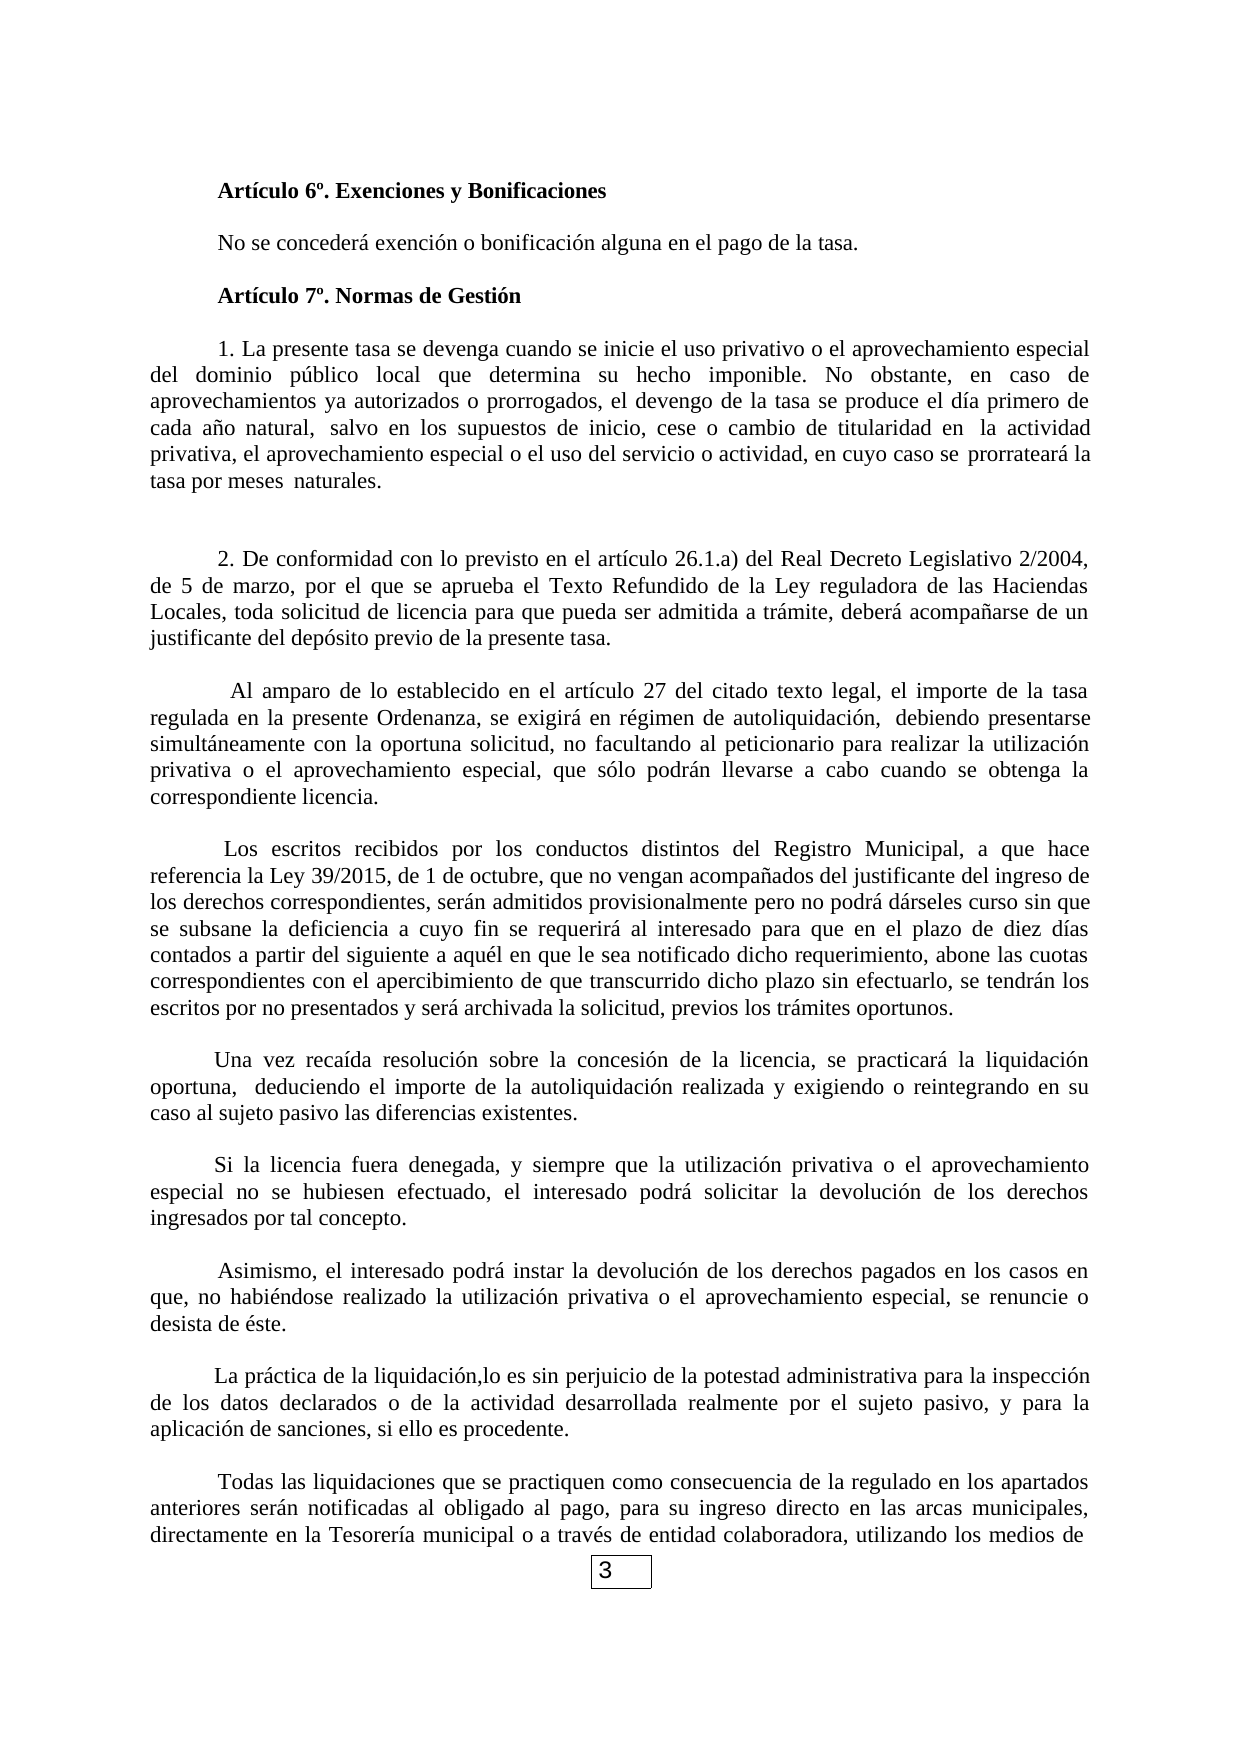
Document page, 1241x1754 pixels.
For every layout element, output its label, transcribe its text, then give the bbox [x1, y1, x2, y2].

text Una vez recaída resolución sobre la concesión de la licencia, se practicará la liquidación oportuna, deduciendo el importe de la autoliquidación realizada y exigiendo o reintegrando en su caso al sujeto pasivo las diferencias existentes. [150, 1047, 1091, 1126]
text La práctica de la liquidación,lo es sin perjuicio de la potestad administrativa para la inspección de los datos declarados o de la actividad desarrollada realmente por el sujeto pasivo, y para la aplicación de sanciones, si ello es procedente. [150, 1363, 1091, 1442]
text Los escritos recibidos por los conductos distintos del Registro Municipal, a que hace referencia la Ley 39/2015, de 1 de octubre, que no vengan acompañados del justificante del ingreso de los derechos correspondientes, serán admitidos provisionalmente pero no podrá dárseles curso sin que se subsane la deficiencia a cuyo fin se requerirá al interesado para que en el plazo de diez días contados a partir del siguiente a aquél en que le sea notificado dicho requerimiento, abone las cuotas correspondientes con el apercibimiento de que transcurrido dicho plazo sin efectuarlo, se tendrán los escritos por no presentados y será archivada la solicitud, previos los trámites oportunos. [150, 836, 1091, 1020]
subtitle Artículo 6º. Exenciones y Bonificaciones [217, 177, 1103, 203]
list La presente tasa se devenga cuando se inicie el uso privativo o el aprovechamiento especial del dominio público local que determina su hecho imponible. No obstante, en caso de aprovechamientos ya autorizados o prorrogados, el devengo de la tasa se produce el día primero de cada año natural, salvo en los supuestos de inicio, cese o cambio de titularidad en la actividad privativa, el aprovechamiento especial o el uso del servicio o actividad, en cuyo caso se prorrateará la tasa por meses naturales. [150, 335, 1091, 493]
text Al amparo de lo establecido en el artículo 27 del citado texto legal, el importe de la tasa regulada en la presente Ordenanza, se exigirá en régimen de autoliquidación, debiendo presentarse simultáneamente con la oportuna solicitud, no facultando al peticionario para realizar la utilización privativa o el aprovechamiento especial, que sólo podrán llevarse a cabo cuando se obtenga la correspondiente licencia. [150, 677, 1091, 809]
text Si la licencia fuera denegada, y siempre que la utilización privativa o el aprovechamiento especial no se hubiesen efectuado, el interesado podrá solicitar la devolución de los derechos ingresados por tal concepto. [150, 1152, 1091, 1231]
text Todas las liquidaciones que se practiquen como consecuencia de la regulado en los apartados anteriores serán notificadas al obligado al pago, para su ingreso directo en las arcas municipales, directamente en la Tesorería municipal o a través de entidad colaboradora, utilizando los medios de [150, 1468, 1091, 1547]
text No se concederá exención o bonificación alguna en el pago de la tasa. [217, 229, 1103, 256]
list De conformidad con lo previsto en el artículo 26.1.a) del Real Decreto Legislativo 2/2004, de 5 de marzo, por el que se aprueba el Texto Refundido de la Ley reguladora de las Haciendas Locales, toda solicitud de licencia para que pueda ser admitida a trámite, deberá acompañarse de un justificante del depósito previo de la presente tasa. [150, 545, 1091, 651]
subtitle Artículo 7º. Normas de Gestión [217, 282, 1103, 309]
text Asimismo, el interesado podrá instar la devolución de los derechos pagados en los casos en que, no habiéndose realizado la utilización privativa o el aprovechamiento especial, se renuncie o desista de éste. [150, 1257, 1091, 1336]
